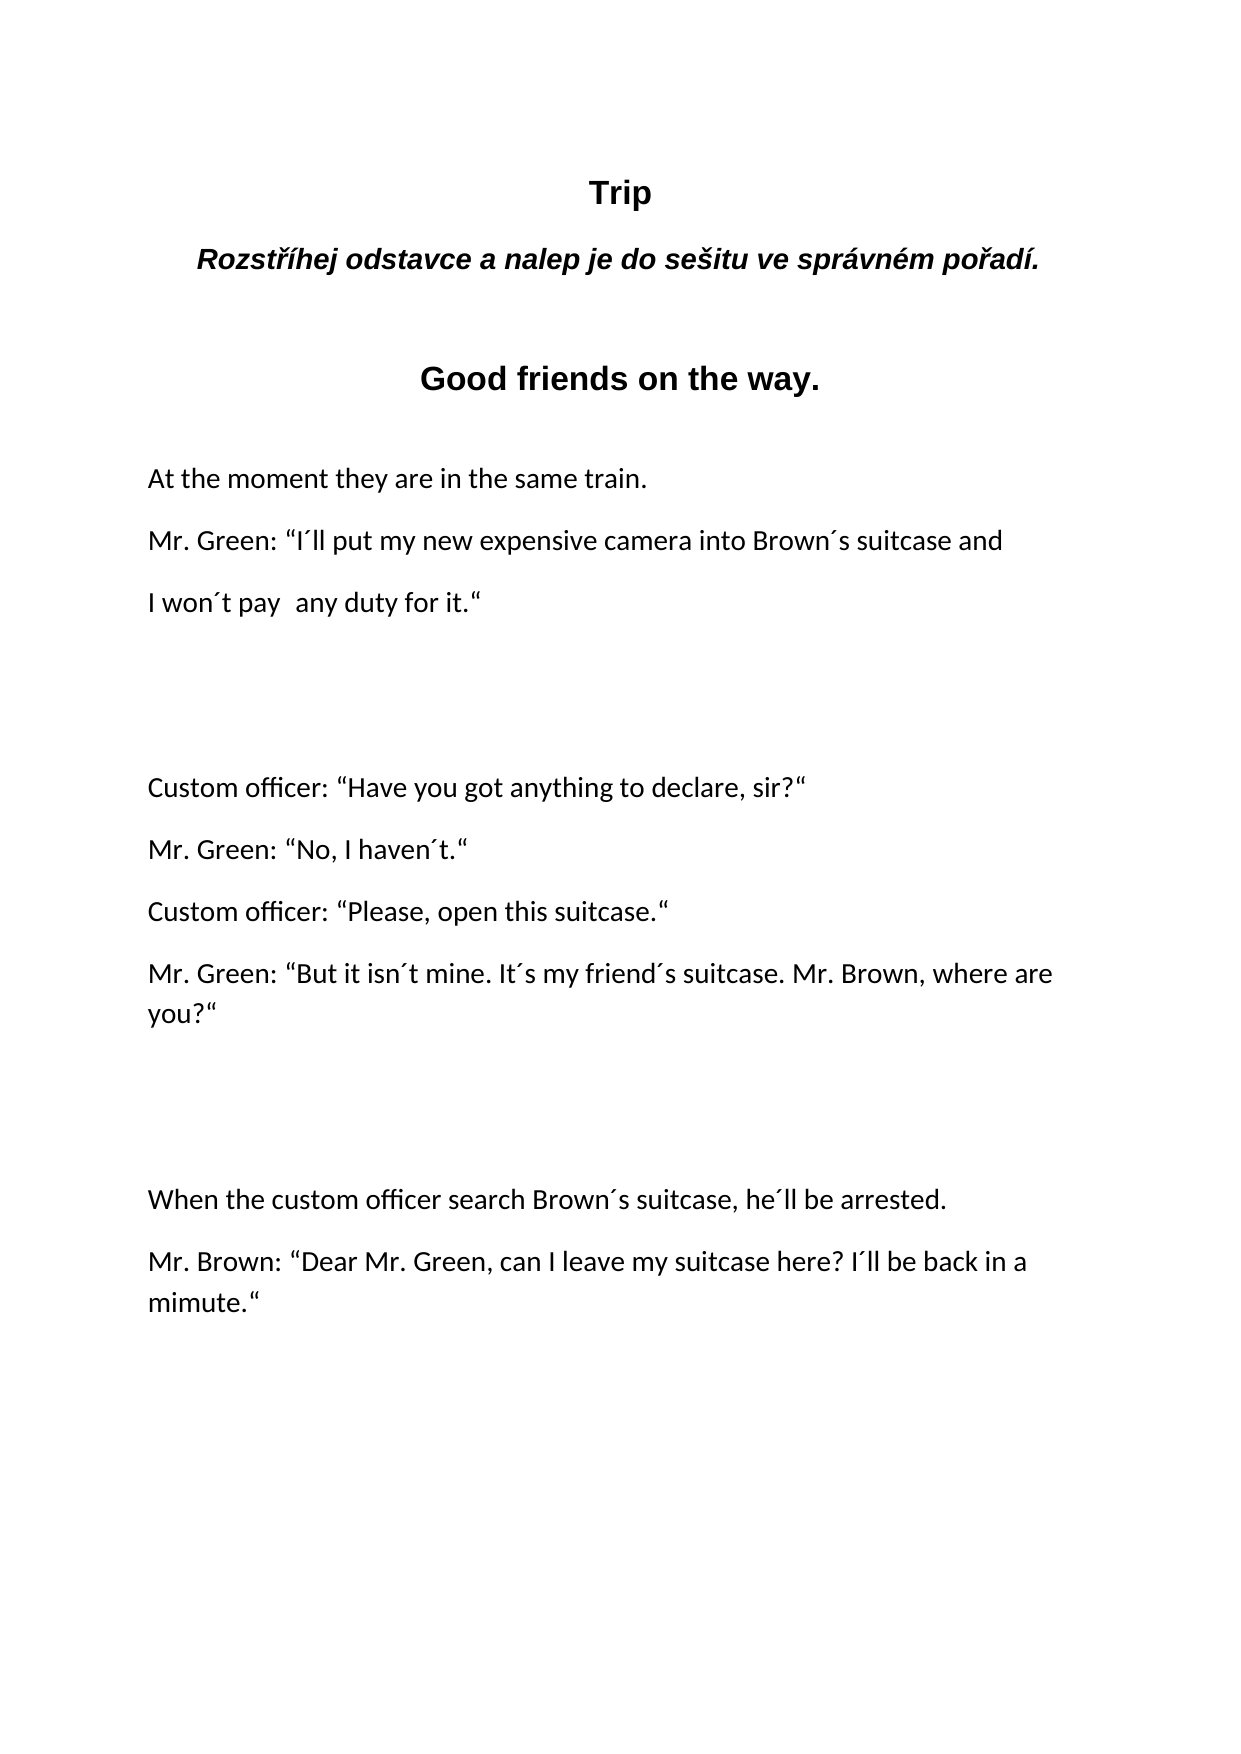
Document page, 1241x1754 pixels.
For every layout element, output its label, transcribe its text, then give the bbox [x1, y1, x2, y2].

text I won´t pay any duty for it.“ [148, 584, 1093, 620]
subtitle Rozstříhej odstavce a nalep je do sešitu ve správném pořadí. [148, 242, 1093, 276]
text At the moment they are in the same train. [148, 461, 1093, 496]
text Mr. Green: “I´ll put my new expensive camera into Brown´s suitcase and [148, 522, 1093, 558]
subtitle Trip [148, 173, 1093, 211]
text Mr. Green: “No, I haven´t.“ [148, 831, 1093, 867]
subtitle Good friends on the way. [148, 359, 1093, 398]
text Custom officer: “Please, open this suitcase.“ [148, 893, 1093, 928]
text Custom officer: “Have you got anything to declare, sir?“ [148, 769, 1093, 805]
text When the custom officer search Brown´s suitcase, he´ll be arrested. [148, 1181, 1093, 1217]
text Mr. Brown: “Dear Mr. Green, can I leave my suitcase here? I´ll be back in a mimute.“ [148, 1243, 1093, 1319]
text Mr. Green: “But it isn´t mine. It´s my friend´s suitcase. Mr. Brown, where are you?“ [148, 955, 1093, 1031]
